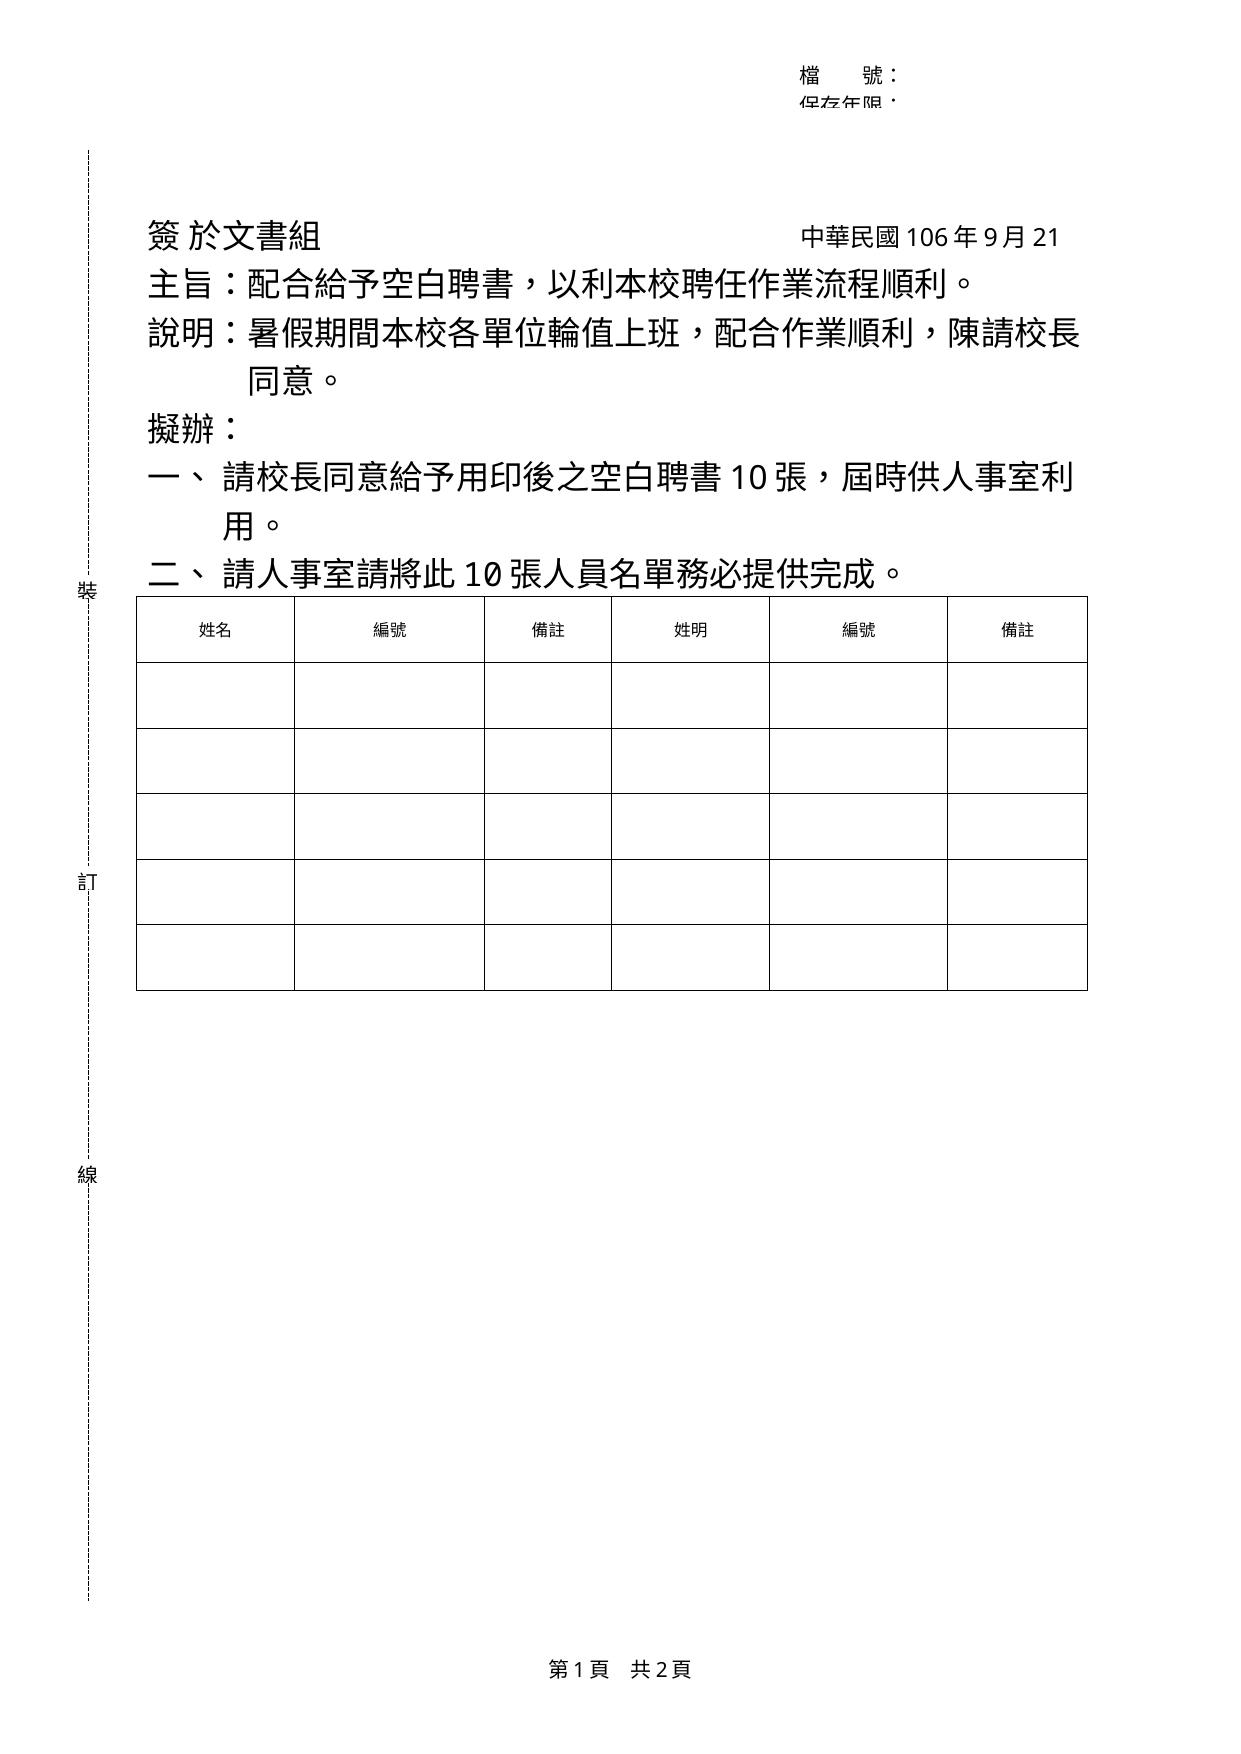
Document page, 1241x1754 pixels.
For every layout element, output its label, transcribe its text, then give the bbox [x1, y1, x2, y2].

table_cell [295, 663, 484, 727]
table_cell [770, 860, 947, 924]
table_cell [137, 729, 294, 793]
table_cell [948, 860, 1087, 924]
table_cell [137, 663, 294, 727]
table_cell [485, 794, 611, 859]
table_cell [948, 729, 1087, 793]
table_cell [612, 860, 769, 924]
text 擬辦： [148, 403, 1092, 451]
table_cell [612, 794, 769, 859]
table_cell [770, 663, 947, 727]
text 簽 於文書組 [148, 210, 1098, 266]
text 主旨：配合給予空白聘書，以利本校聘任作業流程順利。 [148, 258, 1092, 306]
table_header 編號 [295, 597, 484, 662]
text 檔 號： 保存年限： [799, 59, 1060, 108]
table_header 備註 [485, 597, 611, 662]
table_cell [612, 663, 769, 727]
table_cell [612, 925, 769, 990]
text 說明：暑假期間本校各單位輪值上班，配合作業順利，陳請校長同意。 [148, 306, 1092, 403]
table_cell [295, 860, 484, 924]
table_header 姓明 [612, 597, 769, 662]
table_cell [485, 663, 611, 727]
table_cell [295, 729, 484, 793]
table_cell [612, 729, 769, 793]
table_cell [295, 925, 484, 990]
table_cell [770, 925, 947, 990]
table_cell [137, 925, 294, 990]
table_cell [770, 794, 947, 859]
table_cell [948, 925, 1087, 990]
table_header 備註 [948, 597, 1087, 662]
table_header 姓名 [137, 597, 294, 662]
list 請人事室請將此10張人員名單務必提供完成。 [148, 548, 1092, 596]
list 請校長同意給予用印後之空白聘書10張，屆時供人事室利用。 [148, 451, 1092, 548]
table_cell [485, 860, 611, 924]
table_cell [137, 794, 294, 859]
table_cell [137, 860, 294, 924]
table_cell [948, 663, 1087, 727]
table_cell [770, 729, 947, 793]
table_cell [295, 794, 484, 859]
table_cell [485, 729, 611, 793]
table_cell [485, 925, 611, 990]
text [784, 52, 1075, 116]
table_header 編號 [770, 597, 947, 662]
text 中華民國106年9月21日 [800, 217, 1083, 258]
table_cell [948, 794, 1087, 859]
